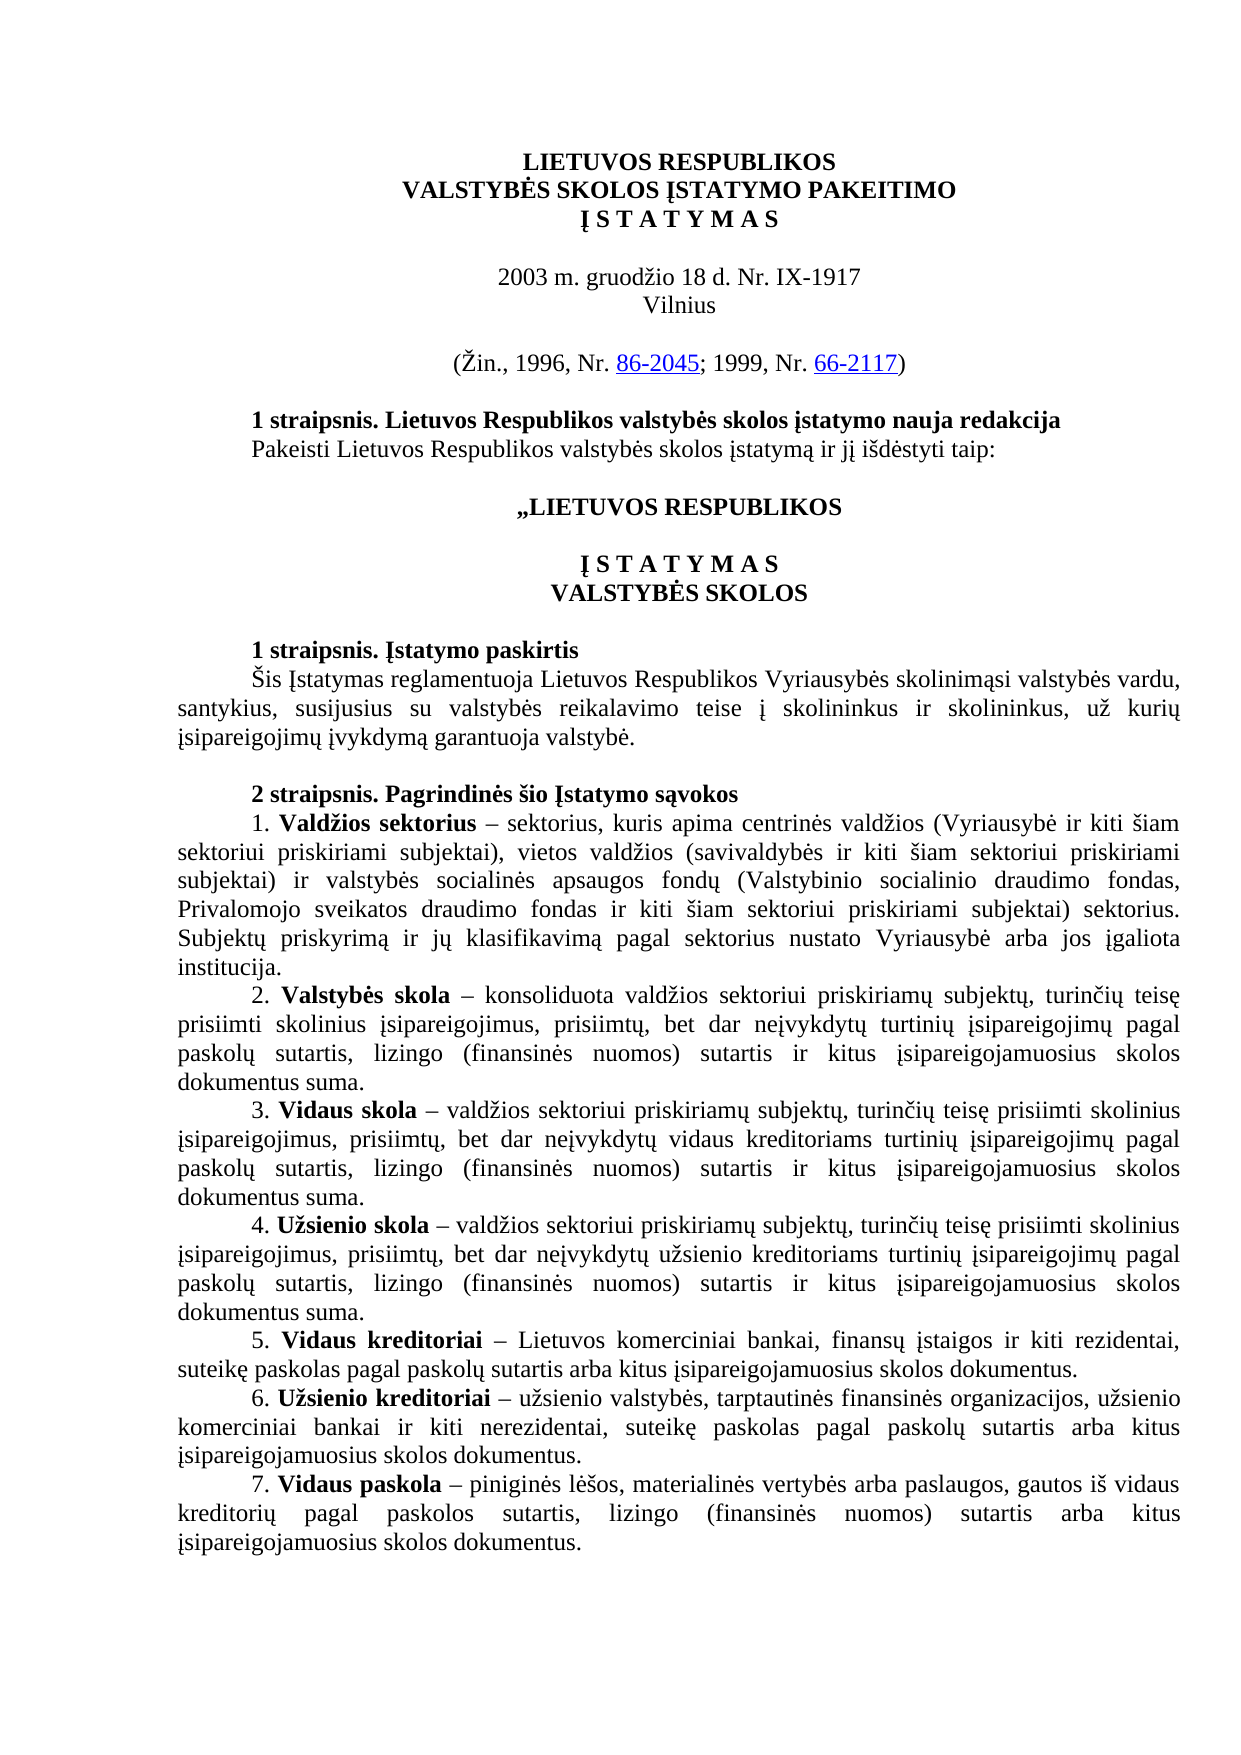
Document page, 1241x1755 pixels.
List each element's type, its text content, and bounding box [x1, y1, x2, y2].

text 2. Valstybės skola – konsoliduota valdžios sektoriui priskiriamų subjektų, turinčių teisę prisiimti skolinius įsipareigojimus, prisiimtų, bet dar neįvykdytų turtinių įsipareigojimų pagal paskolų sutartis, lizingo (finansinės nuomos) sutartis ir kitus įsipareigojamuosius skolos dokumentus suma. [177, 981, 1181, 1096]
text 2 straipsnis. Pagrindinės šio Įstatymo sąvokos [177, 779, 1181, 808]
text Šis Įstatymas reglamentuoja Lietuvos Respublikos Vyriausybės skolinimąsi valstybės vardu, santykius, susijusius su valstybės reikalavimo teise į skolininkus ir skolininkus, už kurių įsipareigojimų įvykdymą garantuoja valstybė. [177, 664, 1181, 751]
text VALSTYBĖS SKOLOS ĮSTATYMO PAKEITIMO [177, 176, 1181, 204]
text „LIETUVOS RESPUBLIKOS [177, 492, 1181, 521]
text 5. Vidaus kreditoriai – Lietuvos komerciniai bankai, finansų įstaigos ir kiti rezidentai, suteikę paskolas pagal paskolų sutartis arba kitus įsipareigojamuosius skolos dokumentus. [177, 1326, 1181, 1383]
text 6. Užsienio kreditoriai – užsienio valstybės, tarptautinės finansinės organizacijos, užsienio komerciniai bankai ir kiti nerezidentai, suteikę paskolas pagal paskolų sutartis arba kitus įsipareigojamuosius skolos dokumentus. [177, 1383, 1181, 1469]
text 1 straipsnis. Lietuvos Respublikos valstybės skolos įstatymo nauja redakcija [177, 406, 1181, 434]
text Vilnius [177, 291, 1181, 319]
text 7. Vidaus paskola – piniginės lėšos, materialinės vertybės arba paslaugos, gautos iš vidaus kreditorių pagal paskolos sutartis, lizingo (finansinės nuomos) sutartis arba kitus įsipareigojamuosius skolos dokumentus. [177, 1469, 1181, 1556]
text Į S T A T Y M A S [177, 549, 1181, 578]
text (Žin., 1996, Nr. 86-2045; 1999, Nr. 66-2117) [177, 348, 1181, 377]
text 3. Vidaus skola – valdžios sektoriui priskiriamų subjektų, turinčių teisę prisiimti skolinius įsipareigojimus, prisiimtų, bet dar neįvykdytų vidaus kreditoriams turtinių įsipareigojimų pagal paskolų sutartis, lizingo (finansinės nuomos) sutartis ir kitus įsipareigojamuosius skolos dokumentus suma. [177, 1096, 1181, 1211]
text LIETUVOS RESPUBLIKOS [177, 147, 1181, 176]
text 1 straipsnis. Įstatymo paskirtis [177, 636, 1181, 664]
text VALSTYBĖS SKOLOS [177, 578, 1181, 607]
text Pakeisti Lietuvos Respublikos valstybės skolos įstatymą ir jį išdėstyti taip: [177, 434, 1181, 463]
text 2003 m. gruodžio 18 d. Nr. IX-1917 [177, 262, 1181, 291]
text 1. Valdžios sektorius – sektorius, kuris apima centrinės valdžios (Vyriausybė ir kiti šiam sektoriui priskiriami subjektai), vietos valdžios (savivaldybės ir kiti šiam sektoriui priskiriami subjektai) ir valstybės socialinės apsaugos fondų (Valstybinio socialinio draudimo fondas, Privalomojo sveikatos draudimo fondas ir kiti šiam sektoriui priskiriami subjektai) sektorius. Subjektų priskyrimą ir jų klasifikavimą pagal sektorius nustato Vyriausybė arba jos įgaliota institucija. [177, 808, 1181, 981]
text Į S T A T Y M A S [177, 204, 1181, 233]
text 4. Užsienio skola – valdžios sektoriui priskiriamų subjektų, turinčių teisę prisiimti skolinius įsipareigojimus, prisiimtų, bet dar neįvykdytų užsienio kreditoriams turtinių įsipareigojimų pagal paskolų sutartis, lizingo (finansinės nuomos) sutartis ir kitus įsipareigojamuosius skolos dokumentus suma. [177, 1211, 1181, 1326]
